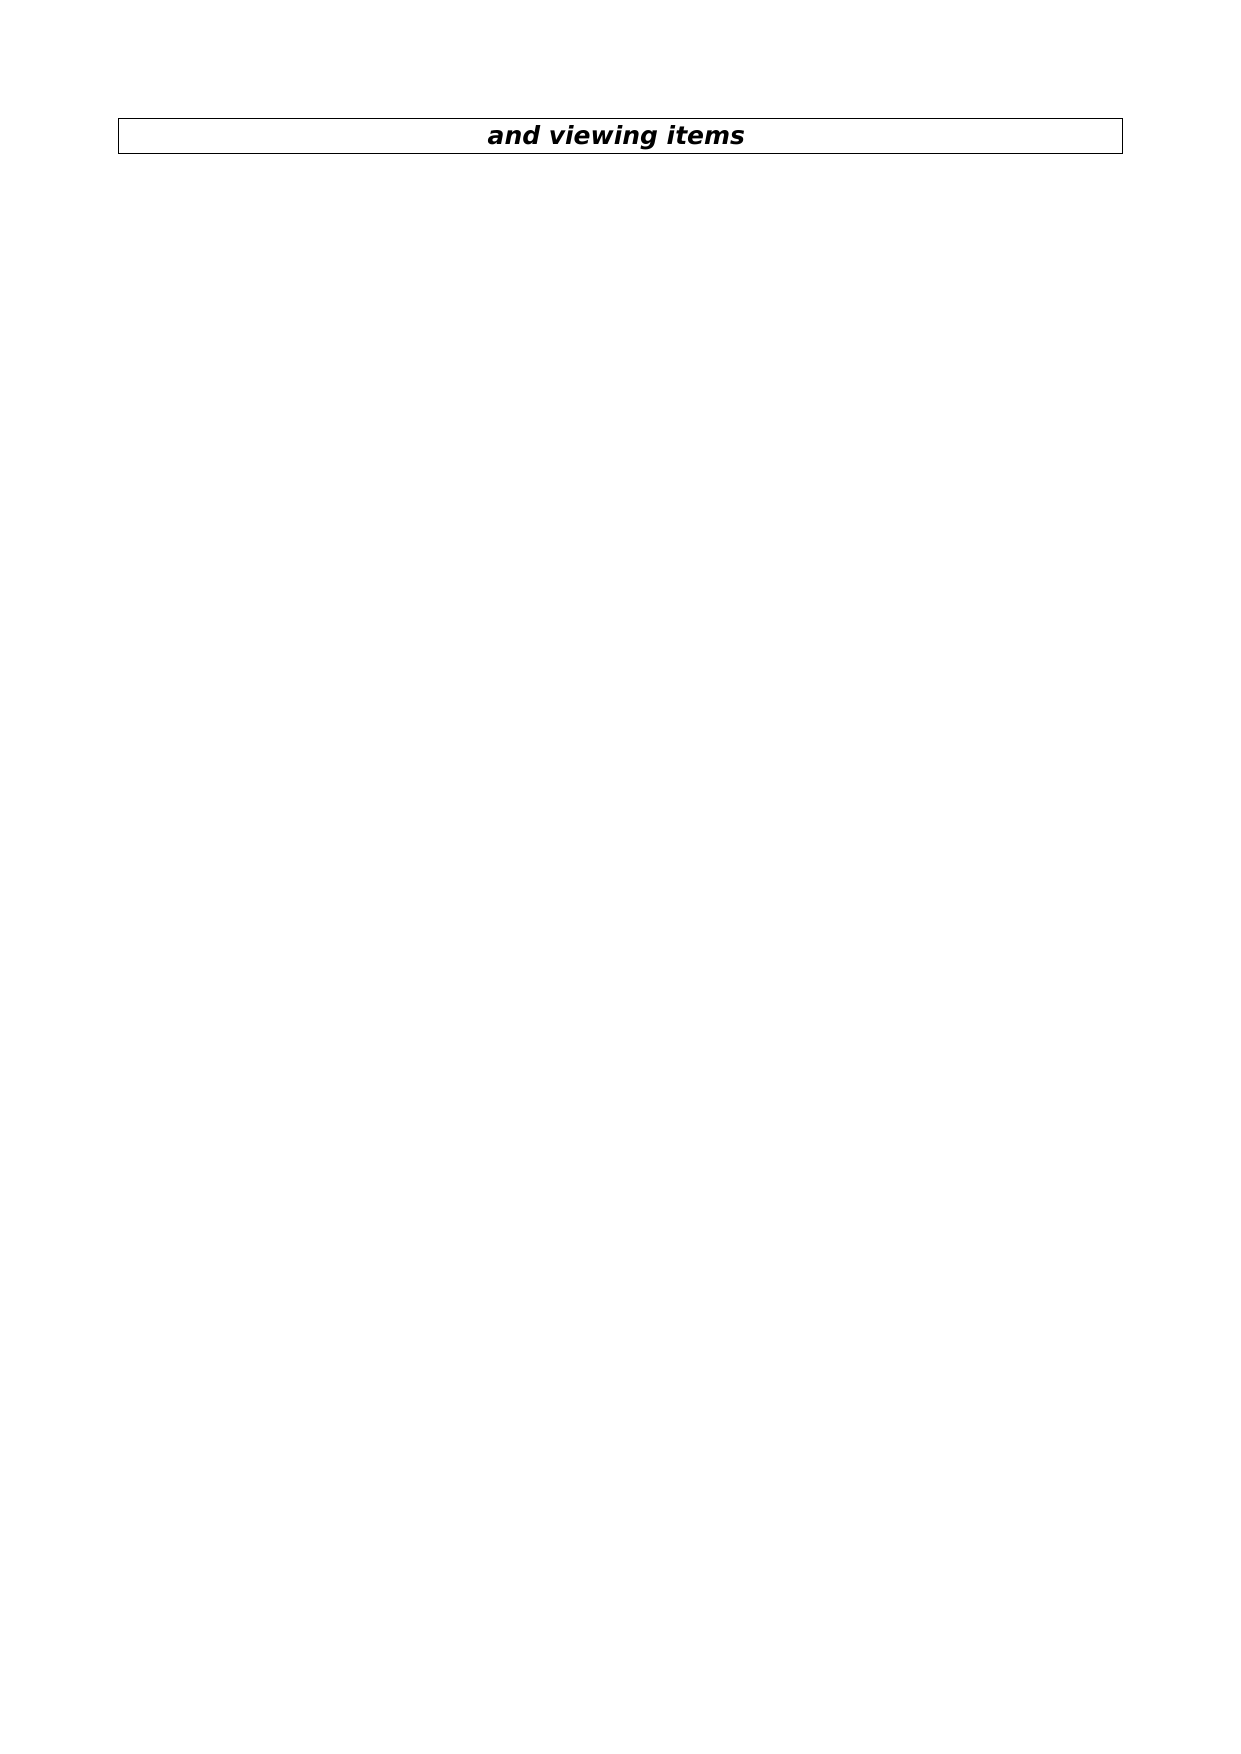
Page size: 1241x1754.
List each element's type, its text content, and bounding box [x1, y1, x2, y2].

table_header and viewing items [119, 119, 1122, 153]
